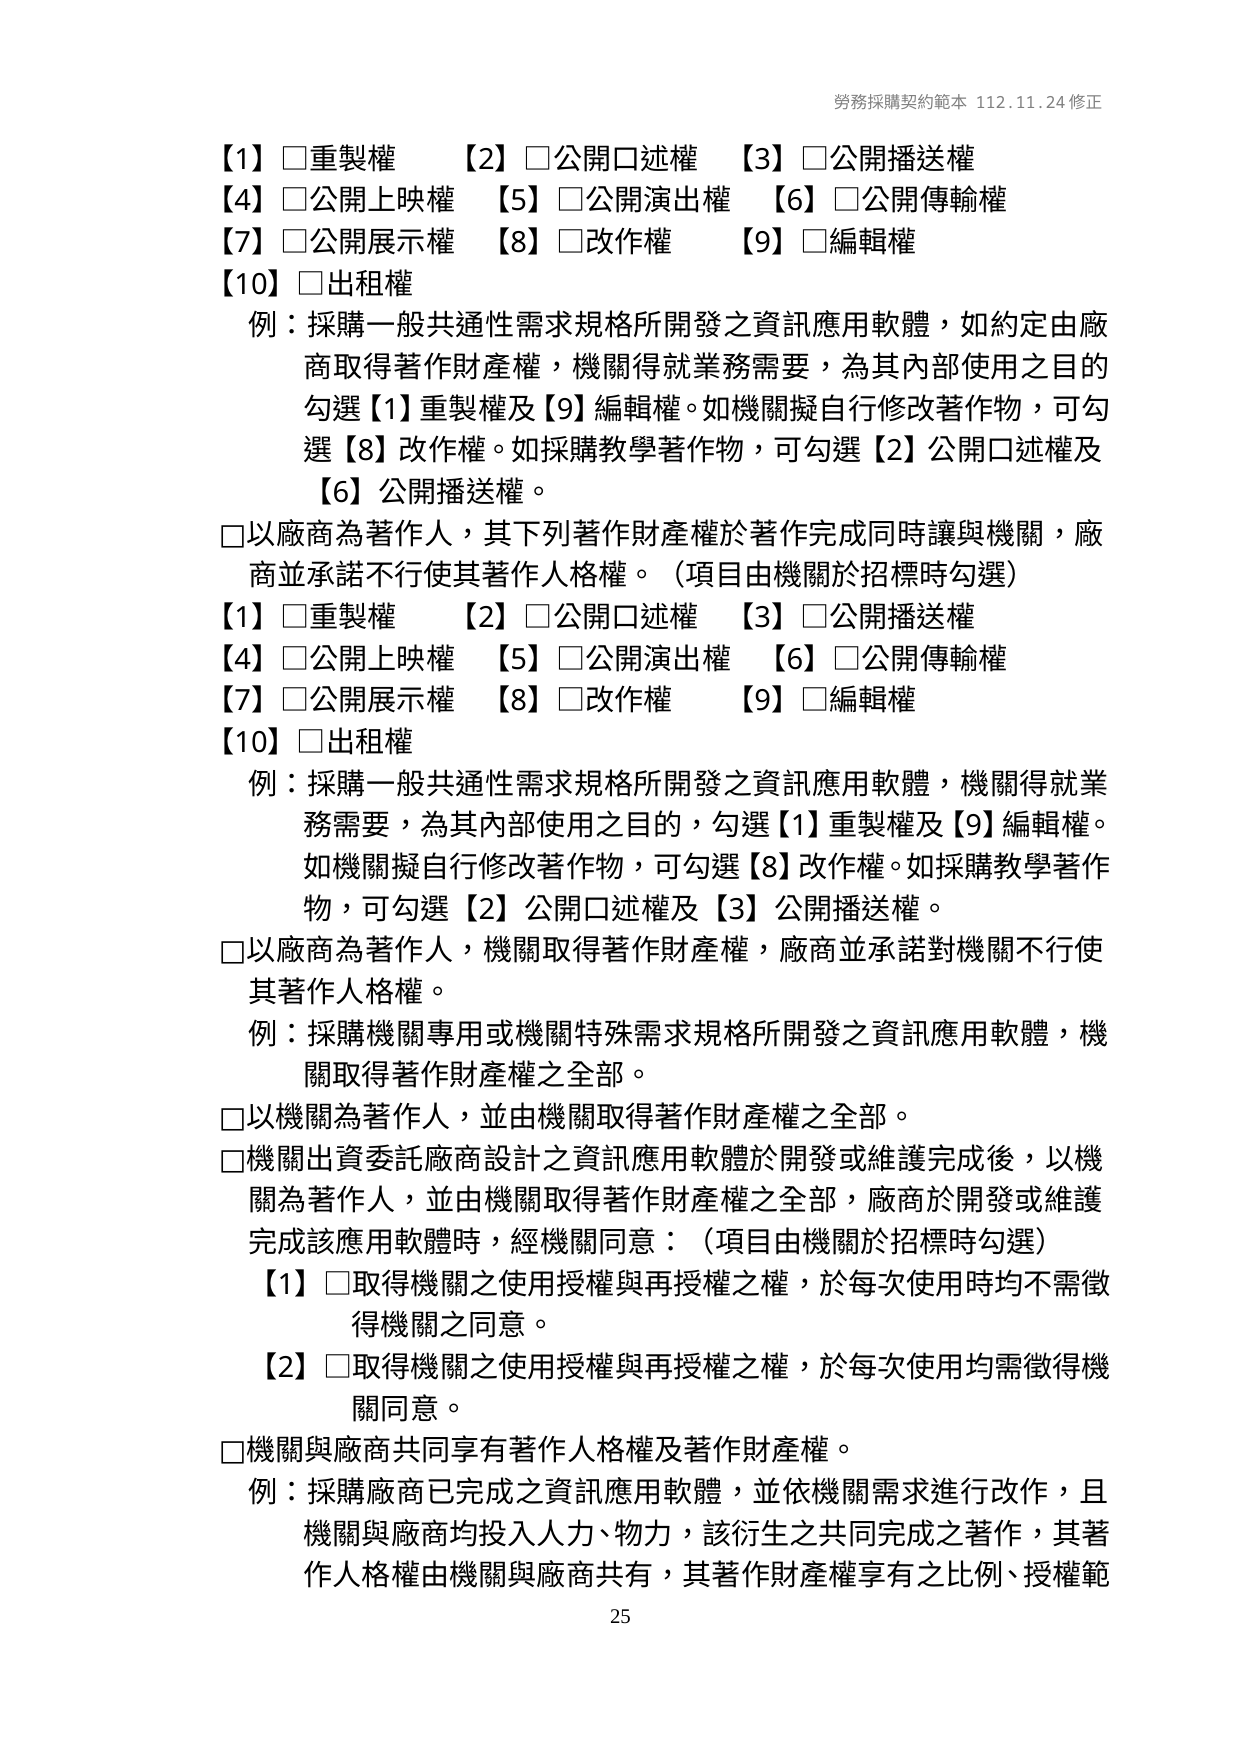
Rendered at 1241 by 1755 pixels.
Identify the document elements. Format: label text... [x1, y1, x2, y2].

text 【7】□公開展示權 【8】□改作權 【9】□編輯權 [205, 677, 1110, 719]
text 例：採購一般共通性需求規格所開發之資訊應用軟體，如約定由廠商取得著作財產權，機關得就業務需要，為其內部使用之目的，勾選【1】重製權及【9】編輯權。如機關擬自行修改著作物，可勾選【8】改作權。如採購教學著作物，可勾選【2】公開口述權及【6】公開播送權。 [248, 302, 1110, 511]
text 例：採購廠商已完成之資訊應用軟體，並依機關需求進行改作，且機關與廠商均投入人力、物力，該衍生之共同完成之著作，其著作人格權由機關與廠商共有，其著作財產權享有之比例、授權範 [248, 1469, 1110, 1594]
text 【10】□出租權 [205, 261, 1110, 302]
text 【1】□重製權 【2】□公開口述權 【3】□公開播送權 [205, 594, 1110, 636]
text □以機關為著作人，並由機關取得著作財產權之全部。 [218, 1094, 1104, 1136]
text □機關與廠商共同享有著作人格權及著作財產權。 [218, 1427, 1104, 1469]
text □以廠商為著作人，其下列著作財產權於著作完成同時讓與機關，廠商並承諾不行使其著作人格權。（項目由機關於招標時勾選） [218, 511, 1104, 594]
text □機關出資委託廠商設計之資訊應用軟體於開發或維護完成後，以機關為著作人，並由機關取得著作財產權之全部，廠商於開發或維護完成該應用軟體時，經機關同意：（項目由機關於招標時勾選） [218, 1136, 1104, 1261]
text 例：採購一般共通性需求規格所開發之資訊應用軟體，機關得就業務需要，為其內部使用之目的，勾選【1】重製權及【9】編輯權。如機關擬自行修改著作物，可勾選【8】改作權。如採購教學著作物，可勾選【2】公開口述權及【3】公開播送權。 [248, 761, 1110, 927]
text 例：採購機關專用或機關特殊需求規格所開發之資訊應用軟體，機關取得著作財產權之全部。 [248, 1011, 1110, 1094]
text 【7】□公開展示權 【8】□改作權 【9】□編輯權 [205, 219, 1110, 261]
text 【4】□公開上映權 【5】□公開演出權 【6】□公開傳輸權 [205, 177, 1110, 219]
text 【2】□取得機關之使用授權與再授權之權，於每次使用均需徵得機關同意。 [248, 1344, 1110, 1427]
text 【1】□取得機關之使用授權與再授權之權，於每次使用時均不需徵得機關之同意。 [248, 1261, 1110, 1344]
text 【1】□重製權 【2】□公開口述權 【3】□公開播送權 [205, 136, 1110, 177]
text 【10】□出租權 [205, 719, 1110, 761]
text 【4】□公開上映權 【5】□公開演出權 【6】□公開傳輸權 [205, 636, 1110, 677]
text □以廠商為著作人，機關取得著作財產權，廠商並承諾對機關不行使其著作人格權。 [218, 927, 1104, 1011]
